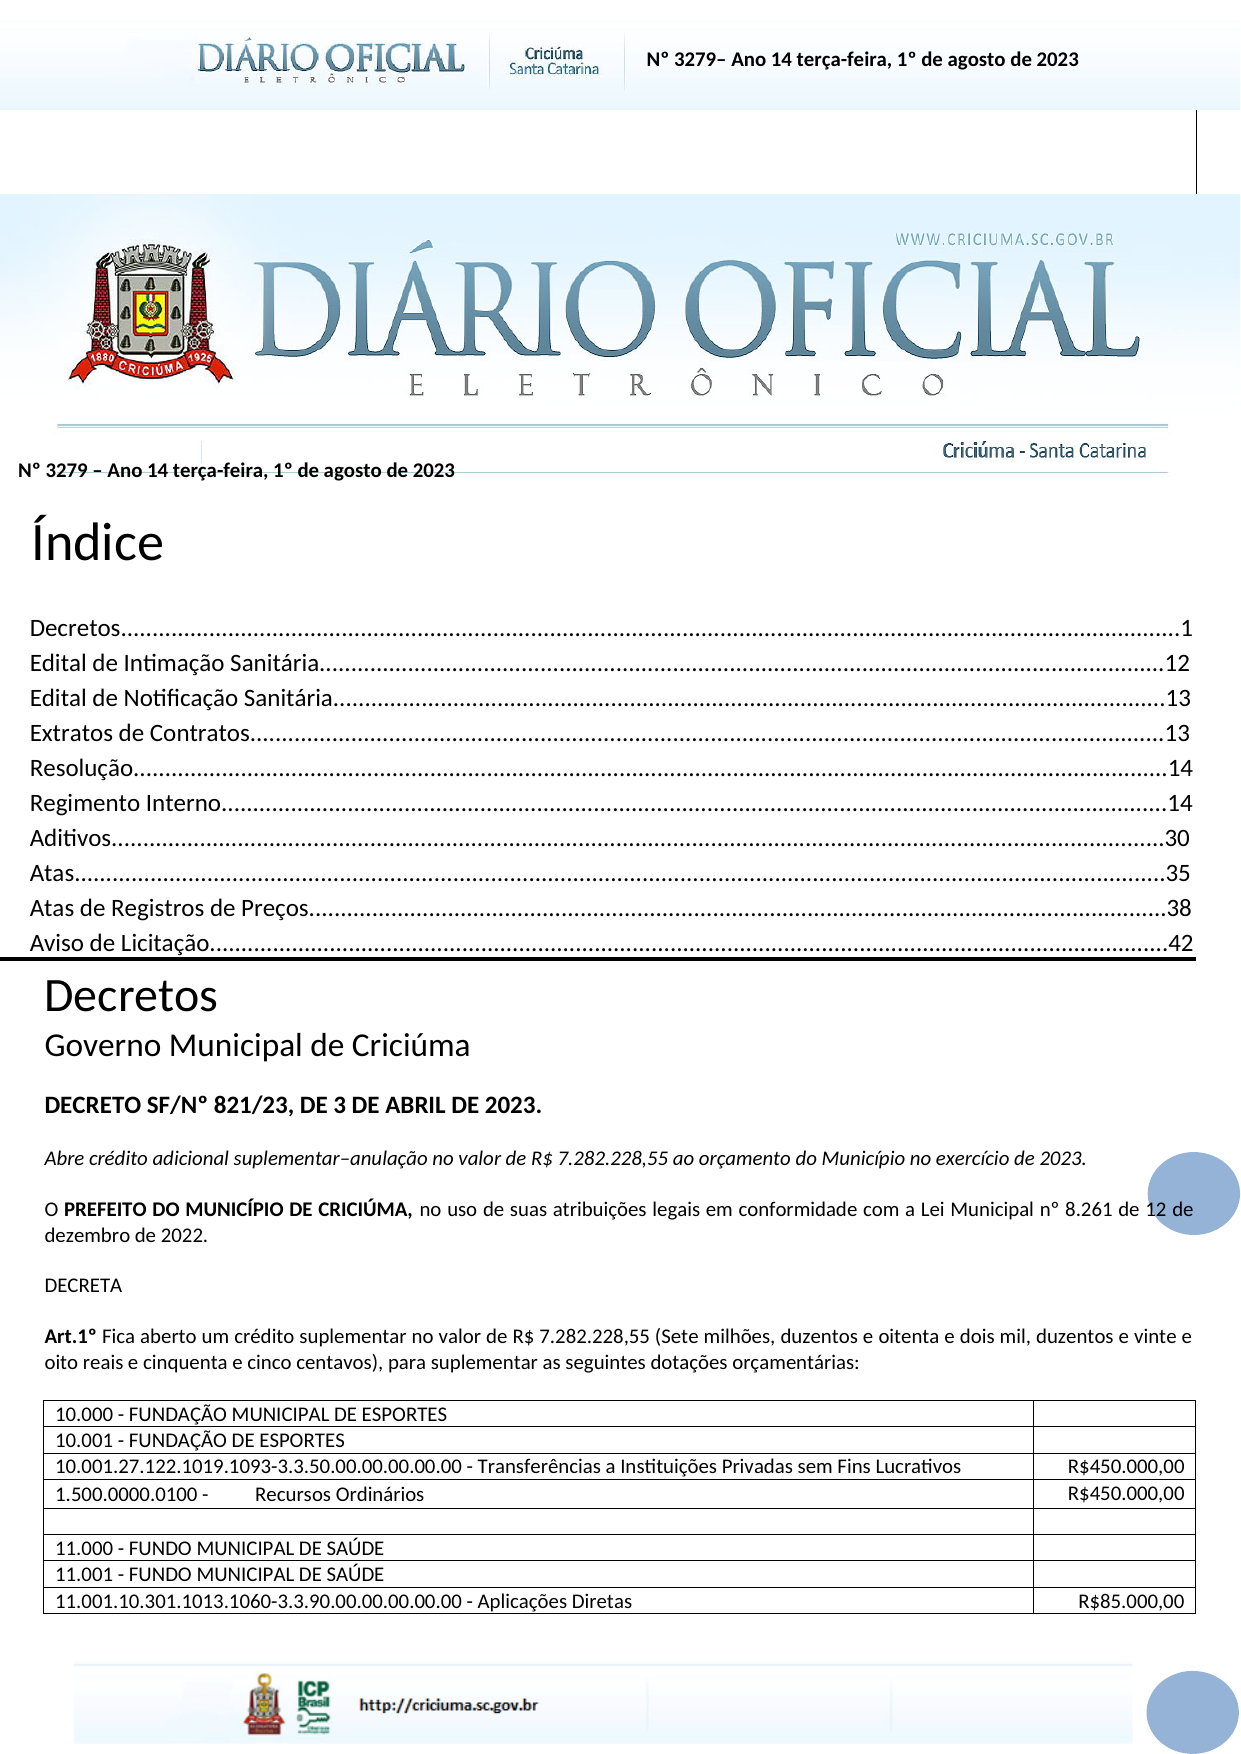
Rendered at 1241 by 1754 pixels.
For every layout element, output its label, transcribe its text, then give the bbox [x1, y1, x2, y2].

table_cell [1034, 1561, 1195, 1587]
text Resolução....................................................................................................................................................................14 [0, 752, 1196, 782]
table_header [1034, 1401, 1195, 1426]
table_cell [44, 1480, 55, 1507]
text DECRETA [44, 1273, 1196, 1298]
table_cell [1034, 1427, 1195, 1453]
table_header 1.500.0000.0100 - [55, 1480, 255, 1507]
text Regimento Interno......................................................................................................................................................14 [0, 787, 1196, 817]
table_cell 11.001 - FUNDO MUNICIPAL DE SAÚDE [44, 1561, 1033, 1587]
text Decretos........................................................................................................................................................................1 [0, 612, 1196, 642]
text O PREFEITO DO MUNICÍPIO DE CRICIÚMA, no uso de suas atribuições legais em conformidade com a Lei Municipal nº 8.261 de 12 de dezembro de 2022. [44, 1196, 1196, 1247]
table_cell R$450.000,00 [1034, 1480, 1195, 1507]
table_cell 11.001.10.301.1013.1060-3.3.90.00.00.00.00.00 - Aplicações Diretas [44, 1588, 1033, 1613]
text Atas.............................................................................................................................................................................35 [0, 857, 1196, 887]
text Aditivos.......................................................................................................................................................................30 [0, 822, 1196, 852]
table_header 10.000 - FUNDAÇÃO MUNICIPAL DE ESPORTES [44, 1401, 1033, 1426]
text DECRETO SF/Nº 821/23, DE 3 DE ABRIL DE 2023. [44, 1090, 1196, 1120]
text Atas de Registros de Preços........................................................................................................................................38 [0, 892, 1196, 922]
table_cell [44, 1509, 1033, 1534]
text Extratos de Contratos.................................................................................................................................................13 [0, 717, 1196, 747]
table_cell R$450.000,00 [1034, 1454, 1195, 1479]
table_cell [1034, 1509, 1195, 1534]
text Edital de Notificação Sanitária....................................................................................................................................13 [0, 682, 1196, 712]
table_header Recursos Ordinários [255, 1480, 1033, 1507]
table_cell 11.000 - FUNDO MUNICIPAL DE SAÚDE [44, 1535, 1033, 1560]
table_cell 10.001.27.122.1019.1093-3.3.50.00.00.00.00.00 - Transferências a Instituições Privadas sem Fins Lucrativos [44, 1454, 1033, 1479]
table_cell R$85.000,00 [1034, 1588, 1195, 1613]
text Edital de Intimação Sanitária......................................................................................................................................12 [0, 647, 1196, 677]
text Decretos [44, 965, 1196, 1023]
text Governo Municipal de Criciúma [44, 1023, 1196, 1064]
text Art.1º Fica aberto um crédito suplementar no valor de R$ 7.282.228,55 (Sete milhões, duzentos e oitenta e dois mil, duzentos e vinte e oito reais e cinquenta e cinco centavos), para suplementar as seguintes dotações orçamentárias: [44, 1323, 1196, 1374]
table_cell 10.001 - FUNDAÇÃO DE ESPORTES [44, 1427, 1033, 1453]
text Aviso de Licitação........................................................................................................................................................42 [0, 927, 1196, 957]
text Abre crédito adicional suplementar–anulação no valor de R$ 7.282.228,55 ao orçamento do Município no exercício de 2023. [44, 1146, 1196, 1171]
table_cell [1034, 1535, 1195, 1560]
